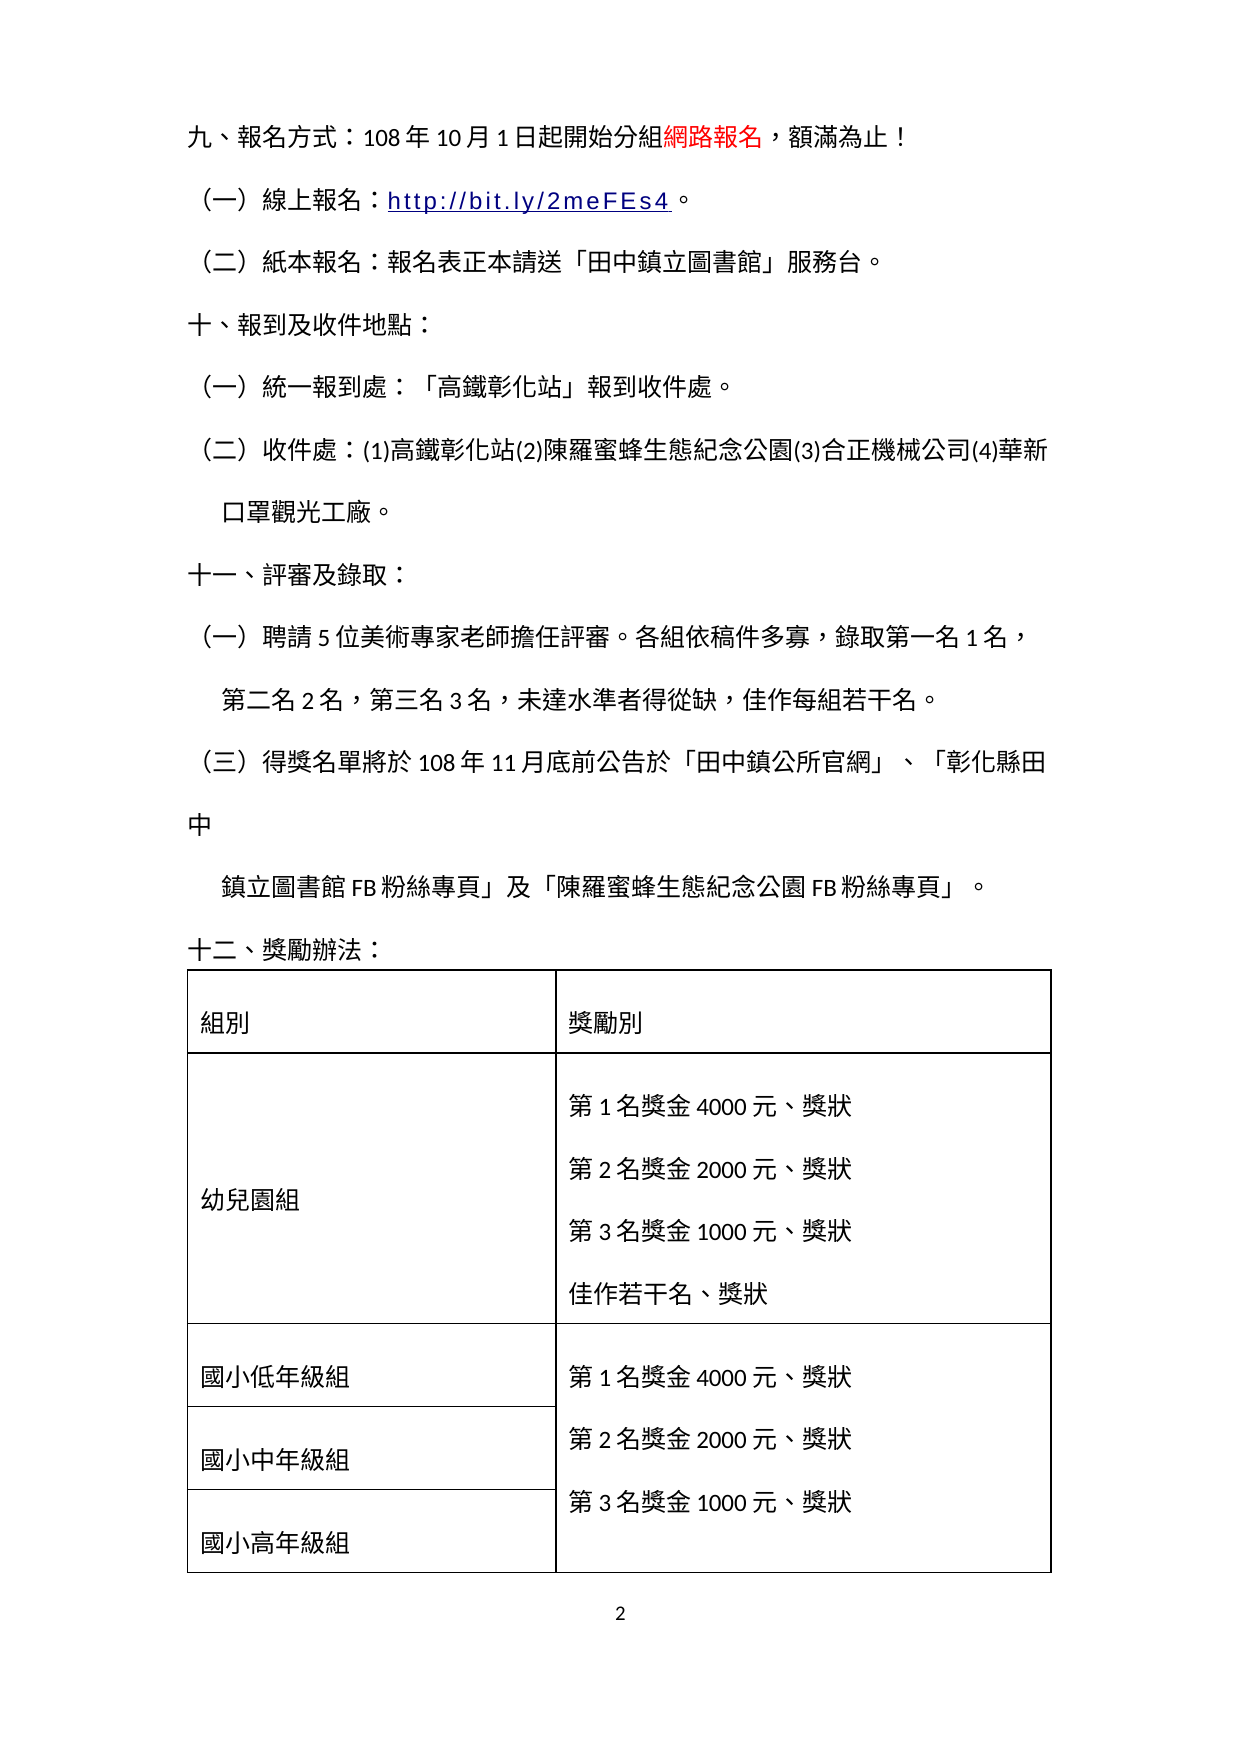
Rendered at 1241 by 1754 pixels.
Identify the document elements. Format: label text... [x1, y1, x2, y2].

table_cell 國小高年級組 [188, 1490, 555, 1572]
text 十一、評審及錄取： （一）聘請5位美術專家老師擔任評審。各組依稿件多寡，錄取第一名1名， [187, 532, 1053, 657]
text 口罩觀光工廠。 [187, 469, 1053, 532]
table_cell 國小中年級組 [188, 1407, 555, 1489]
text 鎮立圖書館FB粉絲專頁」及「陳羅蜜蜂生態紀念公園FB粉絲專頁」。 [187, 844, 1053, 907]
text 十、報到及收件地點： （一）統一報到處：「高鐵彰化站」報到收件處。 （二）收件處：(1)高鐵彰化站(2)陳羅蜜蜂生態紀念公園(3)合正機械公司(4)華新 [187, 282, 1053, 469]
table_cell 第1名獎金4000元、獎狀 第2名獎金2000元、獎狀 第3名獎金1000元、獎狀 佳作若干名、獎狀 [557, 1054, 1050, 1323]
table_cell 第1名獎金4000元、獎狀 第2名獎金2000元、獎狀 第3名獎金1000元、獎狀 佳作若干名、獎狀 [557, 1324, 1050, 1572]
text 九、報名方式：108年10月1日起開始分組網路報名，額滿為止！ （一）線上報名：http://bit.ly/2meFEs4。 （二）紙本報名：報名表正本請送「田中鎮立圖書館」服務台。 [187, 94, 1053, 282]
table_header 獎勵別 [557, 971, 1050, 1052]
text 十二、獎勵辦法： [187, 907, 1053, 969]
table_cell 國小低年級組 [188, 1324, 555, 1406]
table_cell 幼兒園組 [188, 1054, 555, 1323]
table_header 組別 [188, 971, 555, 1052]
text 第二名2名，第三名3名，未達水準者得從缺，佳作每組若干名。 （三）得獎名單將於108年11月底前公告於「田中鎮公所官網」、「彰化縣田中 [187, 657, 1053, 844]
